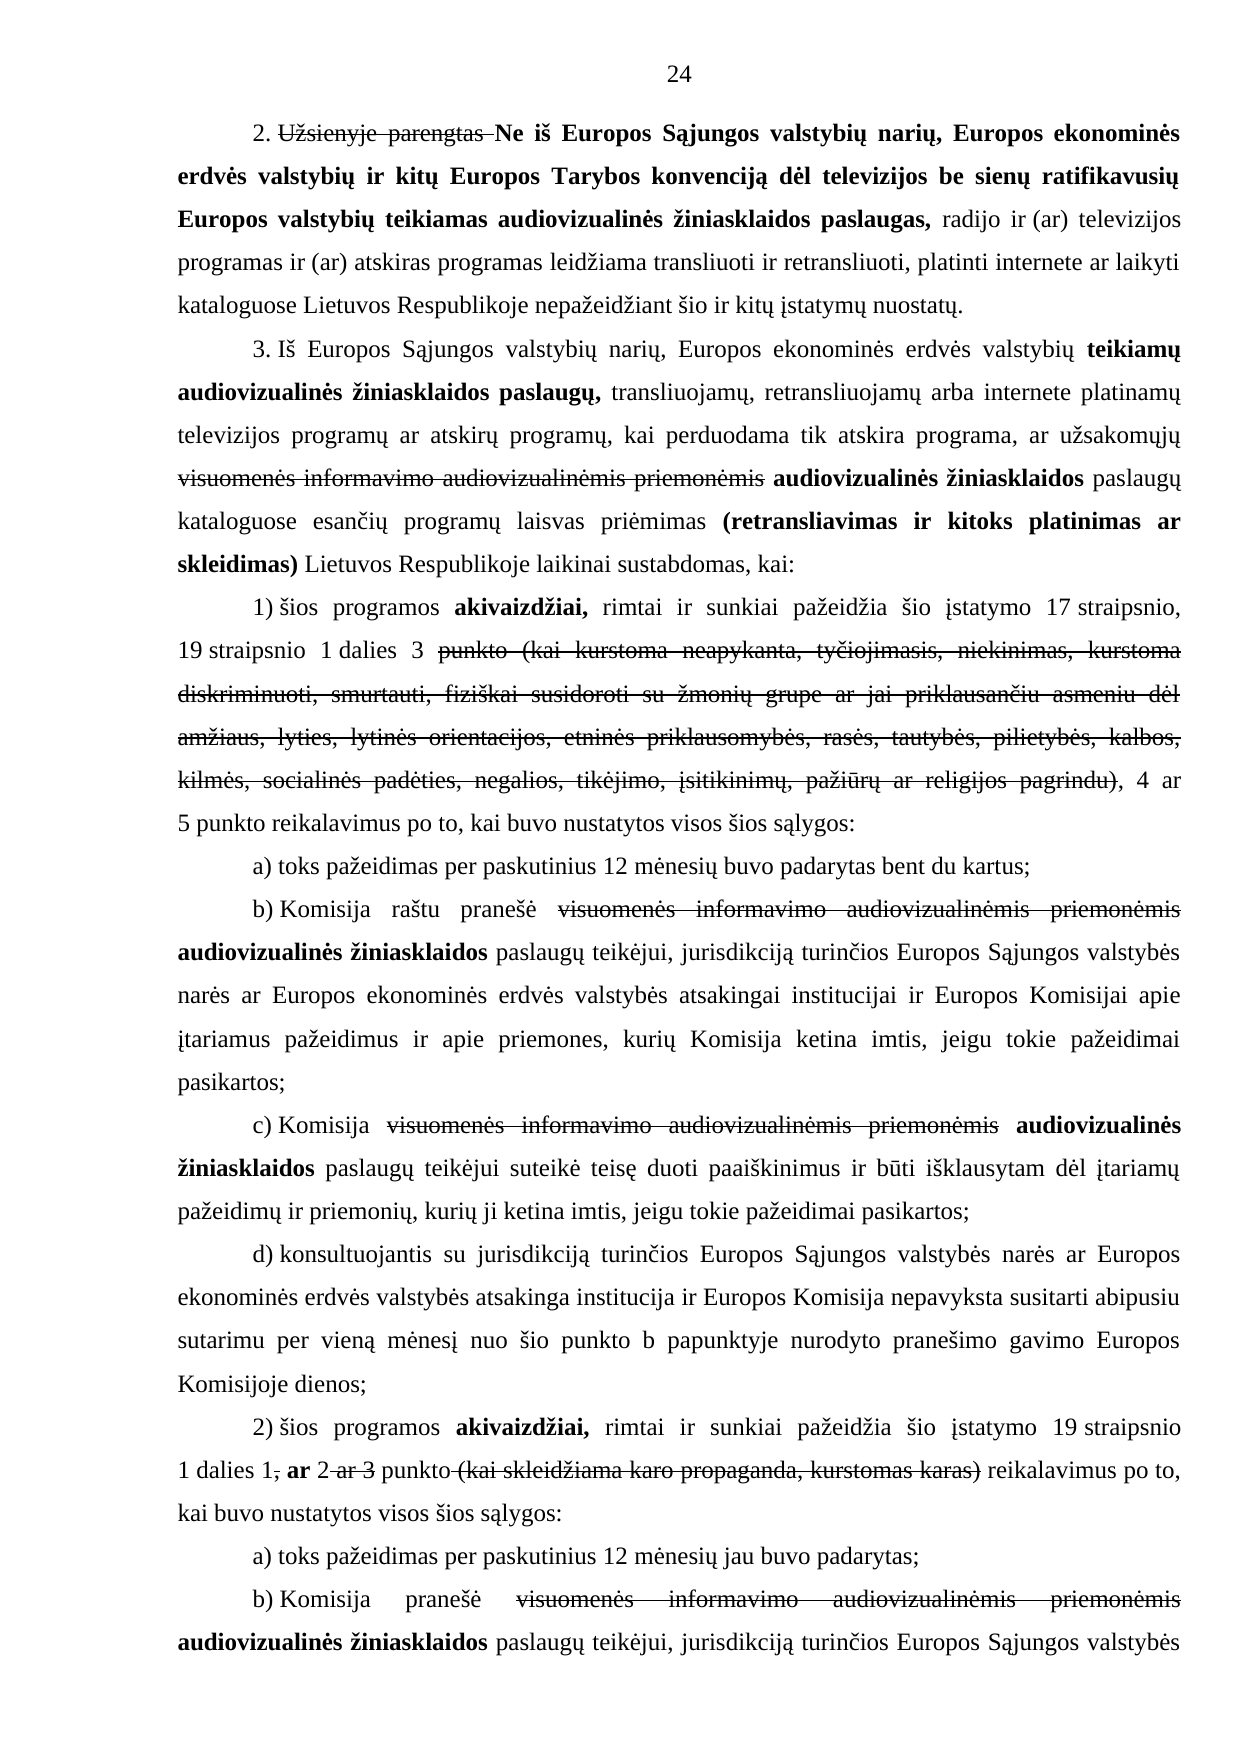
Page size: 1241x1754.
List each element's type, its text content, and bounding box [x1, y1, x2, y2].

text 2) šios programos akivaizdžiai, rimtai ir sunkiai pažeidžia šio įstatymo 19 straipsnio 1 dalies 1, ar 2 ar 3 punkto (kai skleidžiama karo propaganda, kurstomas karas) reikalavimus po to, kai buvo nustatytos visos šios sąlygos: [177, 1412, 1181, 1527]
text 2. Užsienyje parengtas Ne iš Europos Sąjungos valstybių narių, Europos ekonominės erdvės valstybių ir kitų Europos Tarybos konvenciją dėl televizijos be sienų ratifikavusių Europos valstybių teikiamas audiovizualinės žiniasklaidos paslaugas, radijo ir (ar) televizijos programas ir (ar) atskiras programas leidžiama transliuoti ir retransliuoti, platinti internete ar laikyti kataloguose Lietuvos Respublikoje nepažeidžiant šio ir kitų įstatymų nuostatų. [177, 118, 1181, 319]
text 1) šios programos akivaizdžiai, rimtai ir sunkiai pažeidžia šio įstatymo 17 straipsnio, 19 straipsnio 1 dalies 3 punkto (kai kurstoma neapykanta, tyčiojimasis, niekinimas, kurstoma diskriminuoti, smurtauti, fiziškai susidoroti su žmonių grupe ar jai priklausančiu asmeniu dėl amžiaus, lyties, lytinės orientacijos, etninės priklausomybės, rasės, tautybės, pilietybės, kalbos, kilmės, socialinės padėties, negalios, tikėjimo, įsitikinimų, pažiūrų ar religijos pagrindu), 4 ar 5 punkto reikalavimus po to, kai buvo nustatytos visos šios sąlygos: [177, 592, 1181, 737]
text a) toks pažeidimas per paskutinius 12 mėnesių buvo padarytas bent du kartus; [177, 851, 1181, 880]
text c) Komisija visuomenės informavimo audiovizualinėmis priemonėmis audiovizualinės žiniasklaidos paslaugų teikėjui suteikė teisę duoti paaiškinimus ir būti išklausytam dėl įtariamų pažeidimų ir priemonių, kurių ji ketina imtis, jeigu tokie pažeidimai pasikartos; [177, 1110, 1181, 1225]
text 3. Iš Europos Sąjungos valstybių narių, Europos ekonominės erdvės valstybių teikiamų audiovizualinės žiniasklaidos paslaugų, transliuojamų, retransliuojamų arba internete platinamų televizijos programų ar atskirų programų, kai perduodama tik atskira programa, ar užsakomųjų visuomenės informavimo audiovizualinėmis priemonėmis audiovizualinės žiniasklaidos paslaugų kataloguose esančių programų laisvas priėmimas (retransliavimas ir kitoks platinimas ar skleidimas) Lietuvos Respublikoje laikinai sustabdomas, kai: [177, 334, 1181, 578]
text b) Komisija pranešė visuomenės informavimo audiovizualinėmis priemonėmis audiovizualinės žiniasklaidos paslaugų teikėjui, jurisdikciją turinčios Europos Sąjungos valstybės [177, 1584, 1181, 1656]
text d) konsultuojantis su jurisdikciją turinčios Europos Sąjungos valstybės narės ar Europos ekonominės erdvės valstybės atsakinga institucija ir Europos Komisija nepavyksta susitarti abipusiu sutarimu per vieną mėnesį nuo šio punkto b papunktyje nurodyto pranešimo gavimo Europos Komisijoje dienos; [177, 1239, 1181, 1397]
text b) Komisija raštu pranešė visuomenės informavimo audiovizualinėmis priemonėmis audiovizualinės žiniasklaidos paslaugų teikėjui, jurisdikciją turinčios Europos Sąjungos valstybės narės ar Europos ekonominės erdvės valstybės atsakingai institucijai ir Europos Komisijai apie įtariamus pažeidimus ir apie priemones, kurių Komisija ketina imtis, jeigu tokie pažeidimai pasikartos; [177, 894, 1181, 1096]
text a) toks pažeidimas per paskutinius 12 mėnesių jau buvo padarytas; [177, 1541, 1181, 1570]
text 1) šios programos akivaizdžiai, rimtai ir sunkiai pažeidžia šio įstatymo 17 straipsnio, 19 straipsnio 1 dalies 3 punkto (kai kurstoma neapykanta, tyčiojimasis, niekinimas, kurstoma diskriminuoti, smurtauti, fiziškai susidoroti su žmonių grupe ar jai priklausančiu asmeniu dėl amžiaus, lyties, lytinės orientacijos, etninės priklausomybės, rasės, tautybės, pilietybės, kalbos, kilmės, socialinės padėties, negalios, tikėjimo, įsitikinimų, pažiūrų ar religijos pagrindu), 4 ar 5 punkto reikalavimus po to, kai buvo nustatytos visos šios sąlygos: [177, 738, 1181, 837]
